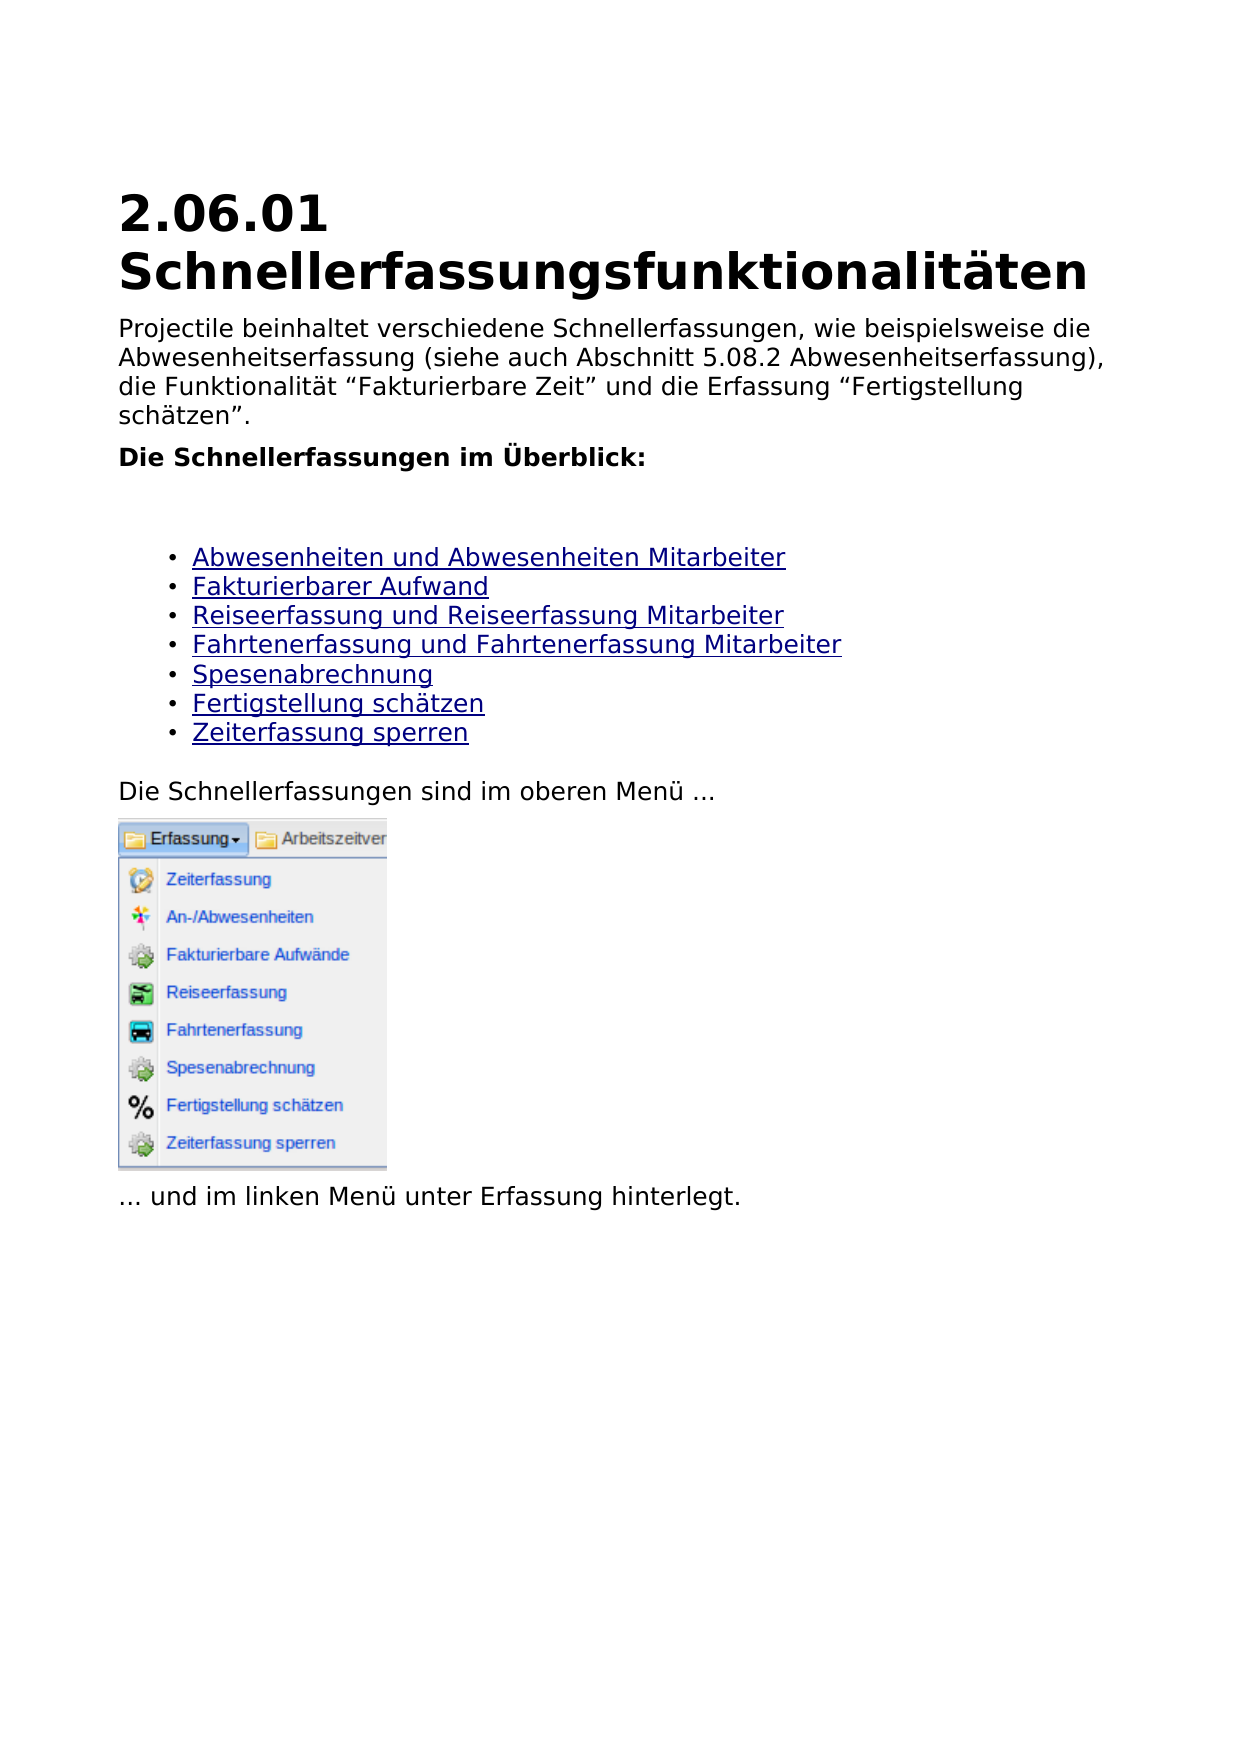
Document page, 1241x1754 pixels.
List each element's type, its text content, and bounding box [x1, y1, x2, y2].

text Die Schnellerfassungen im Überblick: [118, 443, 1122, 501]
text Projectile beinhaltet verschiedene Schnellerfassungen, wie beispielsweise die Abwesenheitserfassung (siehe auch Abschnitt 5.08.2 Abwesenheitserfassung), die Funktionalität “Fakturierbare Zeit” und die Erfassung “Fertigstellung schätzen”. [118, 314, 1122, 430]
list Abwesenheiten und Abwesenheiten Mitarbeiter [177, 543, 1122, 572]
list Spesenabrechnung [177, 660, 1122, 689]
text ... und im linken Menü unter Erfassung hinterlegt. [118, 1183, 1122, 1212]
list Fertigstellung schätzen [177, 689, 1122, 718]
list Reiseerfassung und Reiseerfassung Mitarbeiter [177, 602, 1122, 631]
picture [118, 818, 387, 1171]
subtitle 2.06.01 Schnellerfassungsfunktionalitäten [118, 185, 1122, 301]
list Fahrtenerfassung und Fahrtenerfassung Mitarbeiter [177, 631, 1122, 660]
list Zeiterfassung sperren [177, 718, 1122, 747]
text Die Schnellerfassungen sind im oberen Menü ... [118, 777, 1122, 806]
list Fakturierbarer Aufwand [177, 572, 1122, 602]
